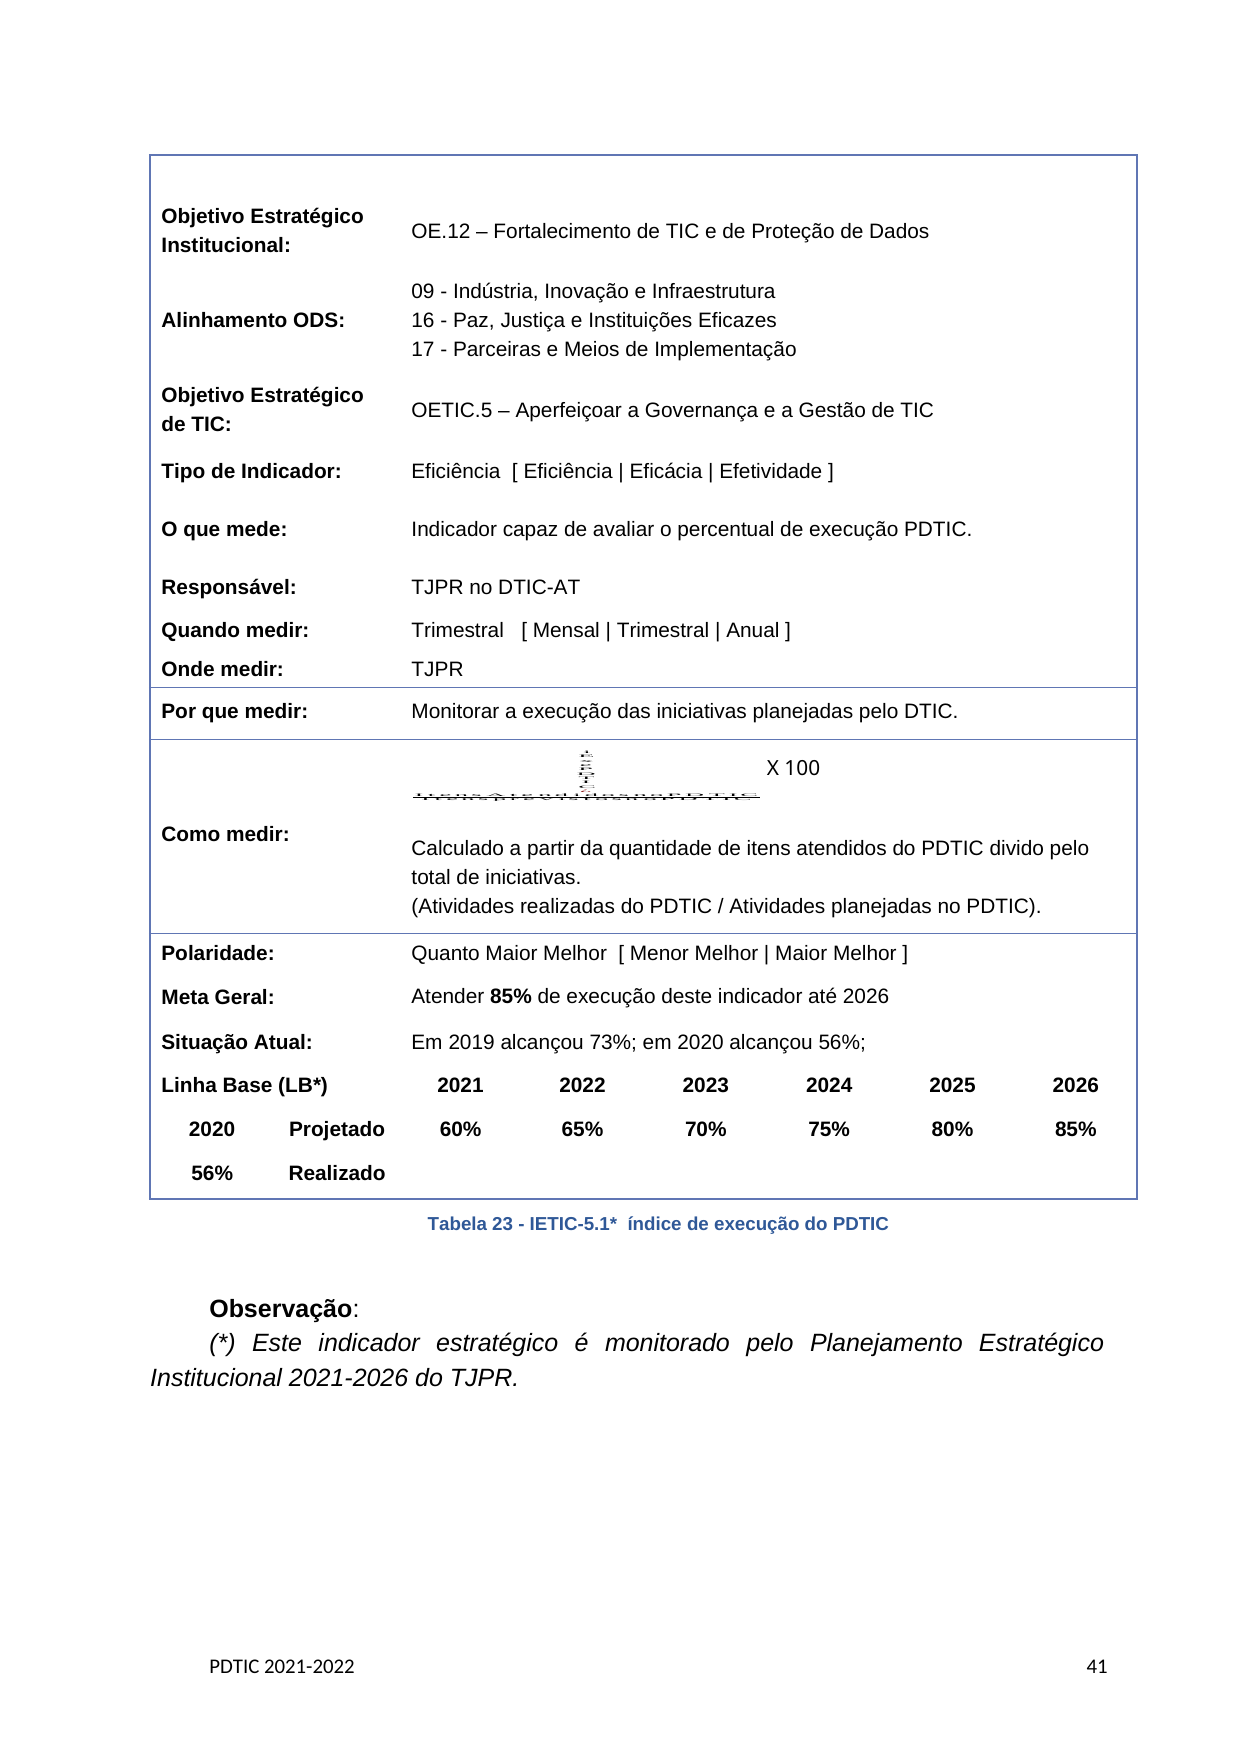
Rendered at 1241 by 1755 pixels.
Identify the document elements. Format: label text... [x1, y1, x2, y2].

table_cell [521, 1153, 644, 1198]
table_cell [1014, 1153, 1136, 1198]
table_cell 60% [400, 1109, 521, 1153]
table_cell Quando medir: [151, 611, 400, 654]
table_cell Atender 85% de execução deste indicador até 2026 [400, 977, 1136, 1022]
table_cell 2020 [151, 1109, 274, 1153]
table_cell [767, 1153, 891, 1198]
text (*) Este indicador estratégico é monitorado pelo Planejamento Estratégico Institucional 2021-2026 do TJPR. [150, 1328, 1107, 1391]
table_cell [400, 1153, 521, 1198]
text Observação: [150, 1293, 1107, 1322]
table_cell Polaridade: [151, 934, 400, 977]
table_cell Indicador capaz de avaliar o percentual de execução PDTIC. [400, 495, 1136, 568]
table_cell 80% [891, 1109, 1014, 1153]
table_cell Projetado [274, 1109, 400, 1153]
table_cell 2021 [400, 1066, 521, 1109]
table_cell 2026 [1014, 1066, 1136, 1109]
table_cell Por que medir: [151, 688, 400, 739]
table_cell Meta Geral: [151, 977, 400, 1022]
table_cell 70% [644, 1109, 767, 1153]
table_cell Monitorar a execução das iniciativas planejadas pelo DTIC. [400, 688, 1136, 739]
table_cell Como medir: [151, 740, 400, 932]
table_cell OE.12 – Fortalecimento de TIC e de Proteção de Dados [400, 194, 1136, 272]
table_cell Onde medir: [151, 655, 400, 687]
table_cell Alinhamento ODS: [151, 272, 400, 373]
table_cell 65% [521, 1109, 644, 1153]
table_cell 85% [1014, 1109, 1136, 1153]
table_cell [891, 1153, 1014, 1198]
table_cell Trimestral [ Mensal | Trimestral | Anual ] [400, 611, 1136, 654]
table_cell Situação Atual: [151, 1022, 400, 1066]
table_cell TJPR [400, 655, 1136, 687]
table_cell 56% [151, 1153, 274, 1198]
text Tabela 23 - IETIC-5.1* índice de execução do PDTIC [150, 1212, 1107, 1234]
table_cell Realizado [274, 1153, 400, 1198]
table_cell Responsável: [151, 568, 400, 611]
table_cell O que mede: [151, 495, 400, 568]
table_cell 2023 [644, 1066, 767, 1109]
table_cell OETIC.5 – Aperfeiçoar a Governança e a Gestão de TIC [400, 373, 1136, 451]
table_cell 2025 [891, 1066, 1014, 1109]
table_cell 75% [767, 1109, 891, 1153]
table_cell 2022 [521, 1066, 644, 1109]
table_cell Linha Base (LB*) [151, 1066, 400, 1109]
table_cell Objetivo Estratégico Institucional: [151, 194, 400, 272]
table_cell Tipo de Indicador: [151, 451, 400, 494]
table_cell [644, 1153, 767, 1198]
table_cell 09 - Indústria, Inovação e Infraestrutura 16 - Paz, Justiça e Instituições Eficazes 17 - Parceiras e Meios de Implementação [400, 272, 1136, 373]
table_header IETIC-5.1 - ÍNDICE DE EXECUÇÃO DO PDTIC [151, 156, 1136, 194]
table_cell Objetivo Estratégico de TIC: [151, 373, 400, 451]
table_cell X 100 Calculado a partir da quantidade de itens atendidos do PDTIC divido pelo total de iniciativas. (Atividades realizadas do PDTIC / Atividades planejadas no PDTIC). [400, 740, 1136, 932]
table_cell TJPR no DTIC-AT [400, 568, 1136, 611]
table_cell Em 2019 alcançou 73%; em 2020 alcançou 56%; [400, 1022, 1136, 1066]
table_cell Quanto Maior Melhor [ Menor Melhor | Maior Melhor ] [400, 934, 1136, 977]
table_cell Eficiência [ Eficiência | Eficácia | Efetividade ] [400, 451, 1136, 494]
table_cell 2024 [767, 1066, 891, 1109]
